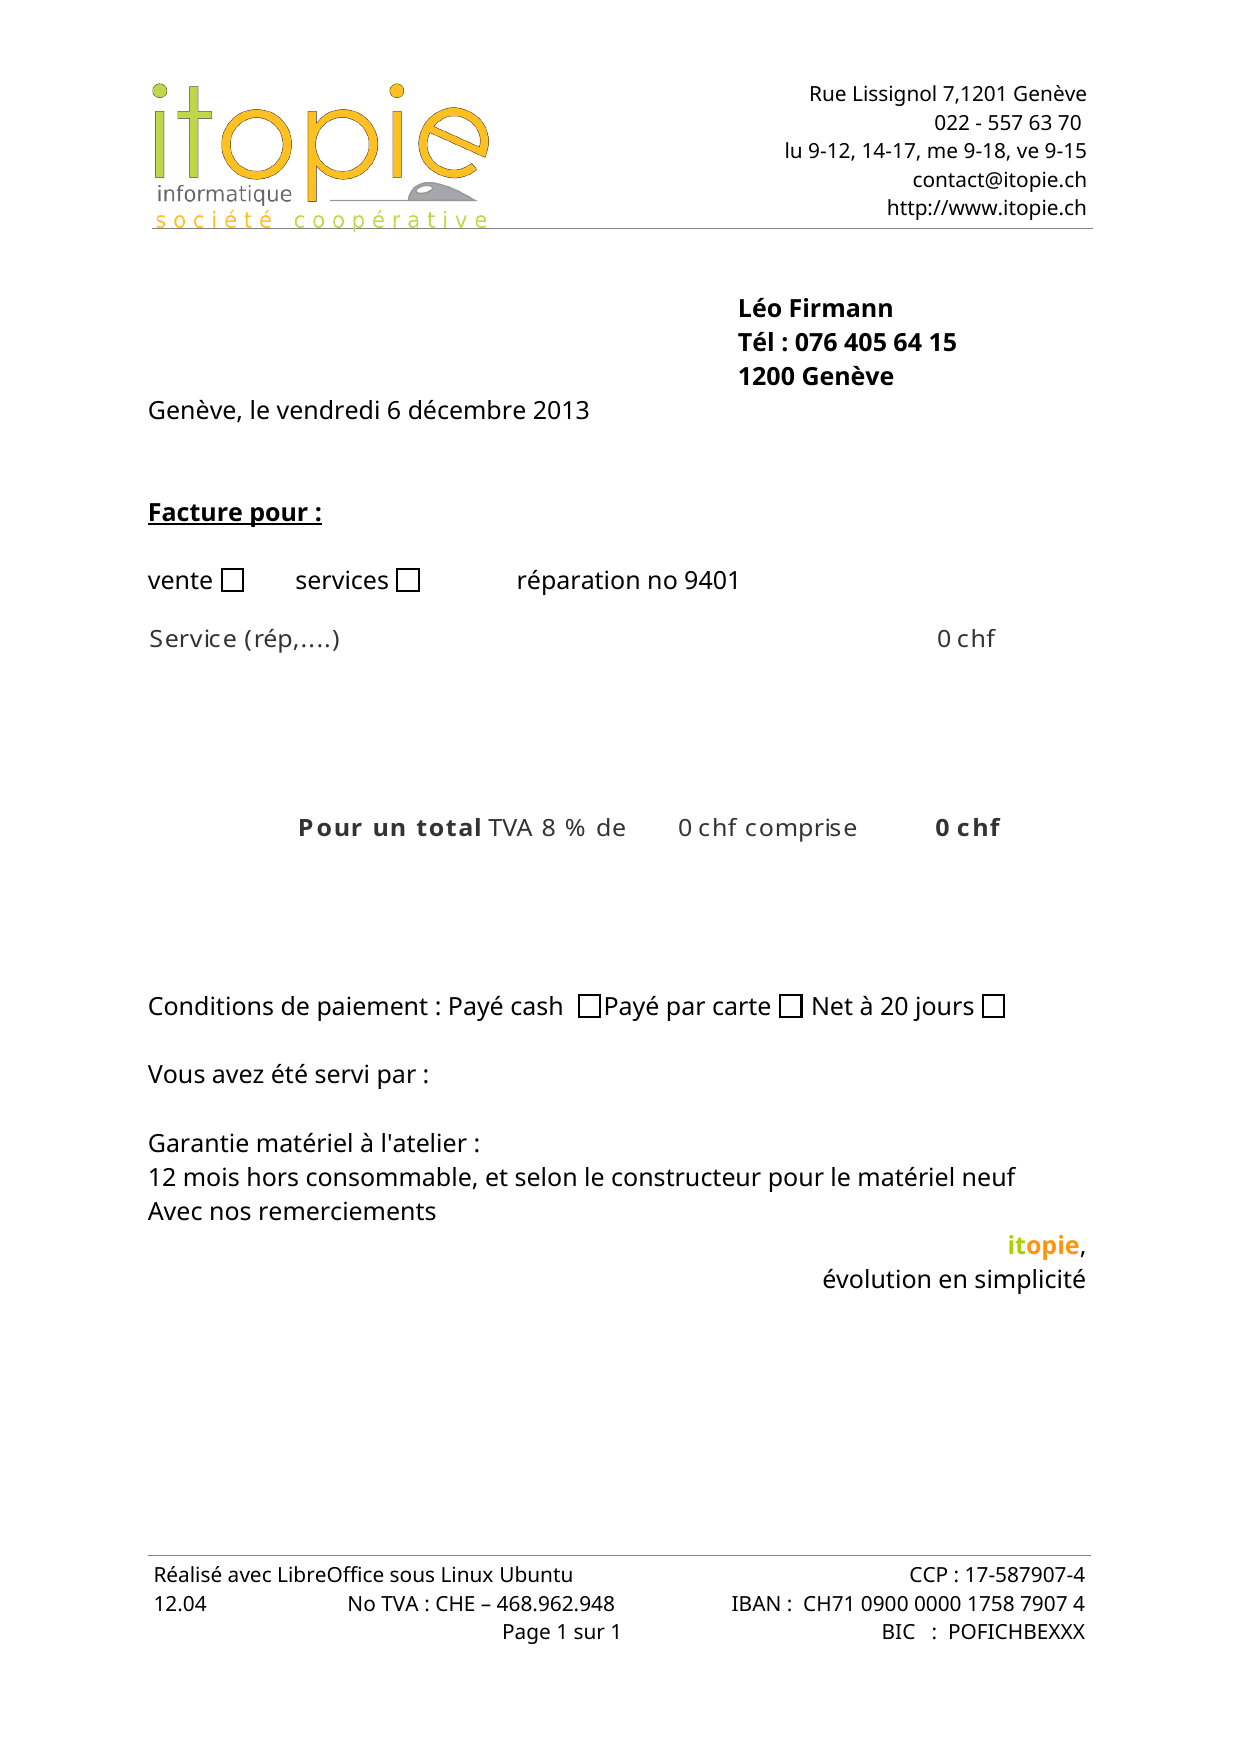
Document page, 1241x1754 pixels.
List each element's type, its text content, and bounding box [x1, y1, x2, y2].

text Vous avez été servi par : [148, 1057, 1093, 1091]
text 12 mois hors consommable, et selon le constructeur pour le matériel neuf [148, 1159, 1093, 1193]
text Léo Firmann [148, 290, 1093, 324]
text 1200 Genève [148, 358, 1093, 392]
picture [138, 72, 500, 244]
text Conditions de paiement : Payé cash Payé par carte Net à 20 jours [148, 989, 1093, 1023]
text Facture pour : [148, 495, 1093, 529]
text évolution en simplicité [148, 1262, 1093, 1296]
text itopie, [148, 1227, 1093, 1262]
text Tél : 076 405 64 15 [148, 324, 1093, 358]
text Garantie matériel à l'atelier : [148, 1125, 1093, 1159]
text Genève, le vendredi 6 décembre 2013 [148, 392, 1093, 427]
text vente services réparation no 9401 [148, 563, 1093, 597]
text Avec nos remerciements [148, 1193, 1093, 1227]
